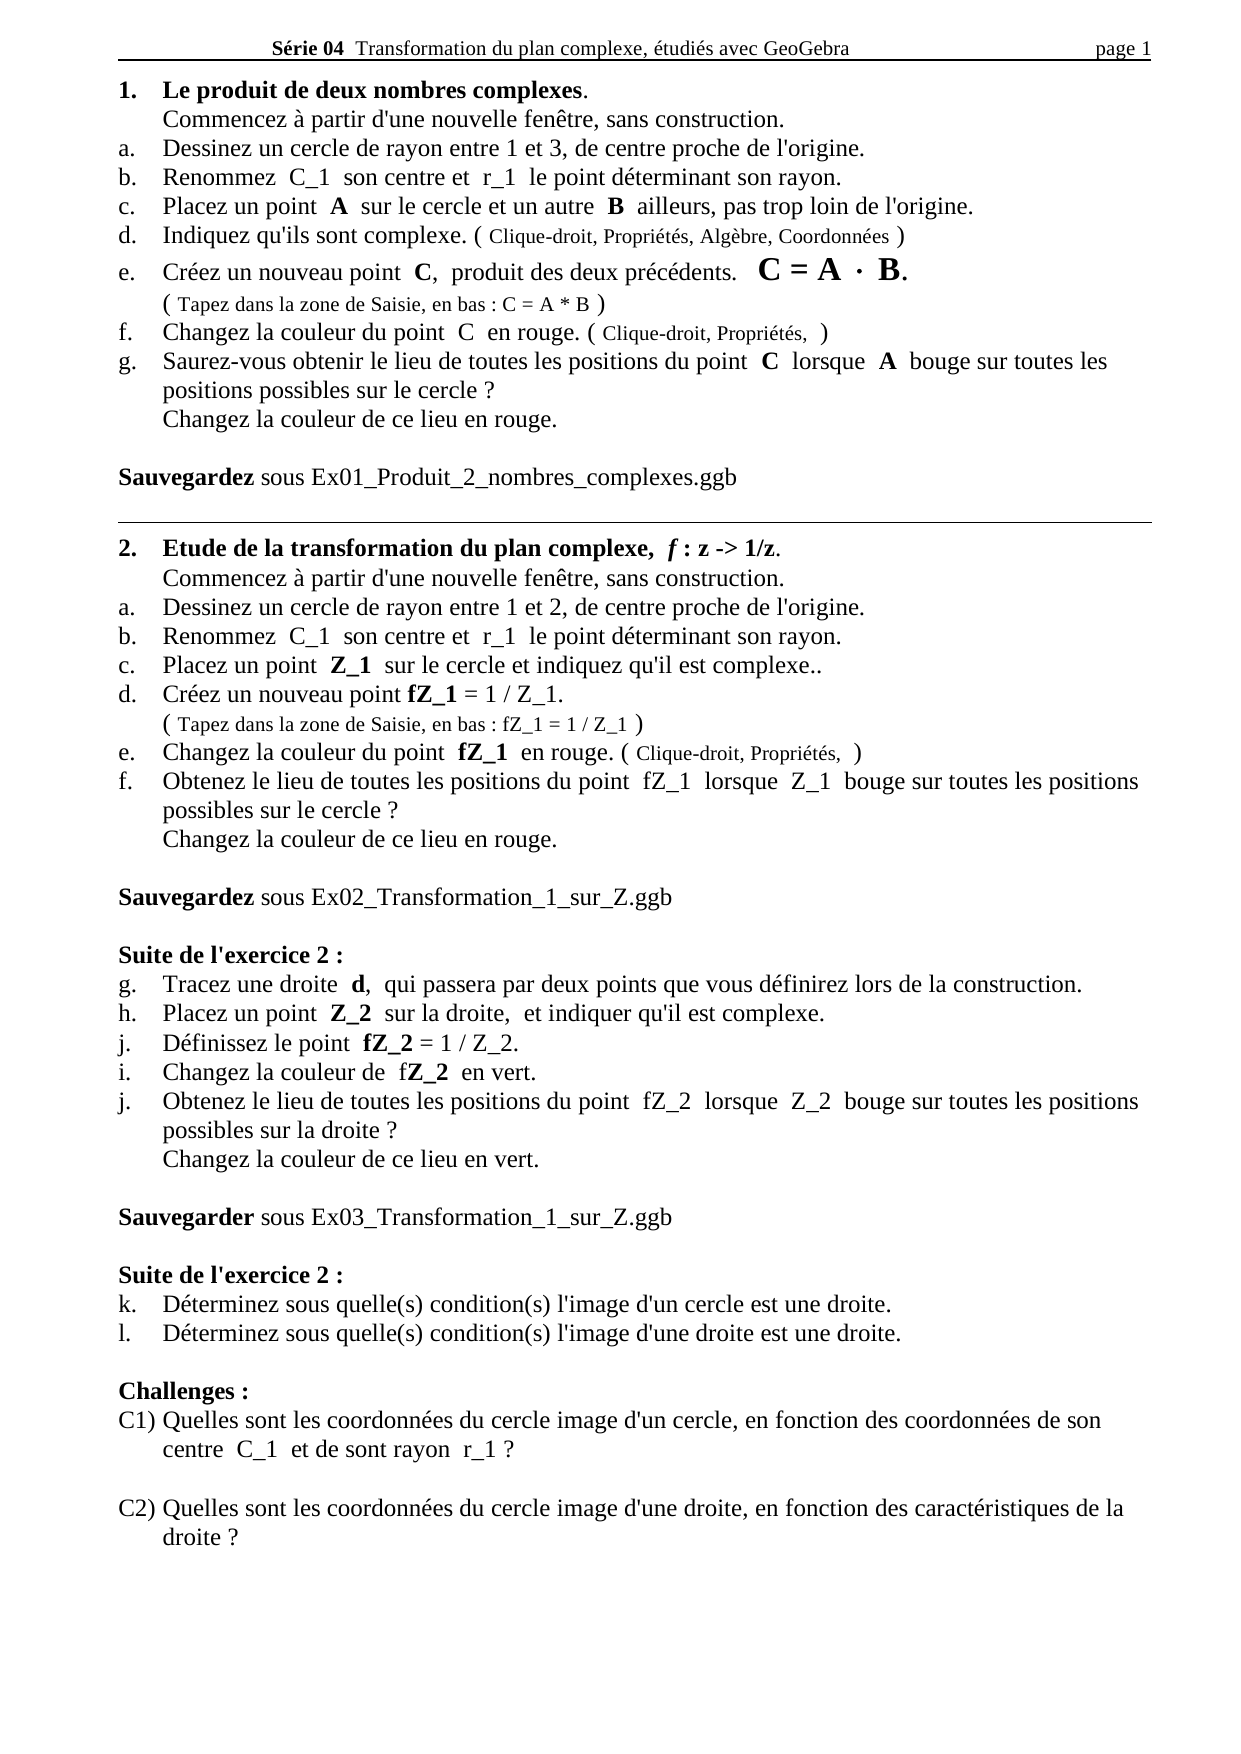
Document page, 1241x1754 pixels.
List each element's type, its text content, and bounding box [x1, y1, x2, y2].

text a. Dessinez un cercle de rayon entre 1 et 3, de centre proche de l'origine. [118, 133, 1151, 162]
text Sauvegardez sous Ex02_Transformation_1_sur_Z.ggb [118, 882, 1151, 911]
text k. Déterminez sous quelle(s) condition(s) l'image d'un cercle est une droite. [118, 1289, 1151, 1318]
text d. Indiquez qu'ils sont complexe. ( Clique-droit, Propriétés, Algèbre, Coordonnées ) [118, 220, 1151, 249]
text c. Placez un point A sur le cercle et un autre B ailleurs, pas trop loin de l'origine. [118, 191, 1151, 220]
text C1) Quelles sont les coordonnées du cercle image d'un cercle, en fonction des coordonnées de son centre C_1 et de sont rayon r_1 ? [118, 1405, 1151, 1463]
text Sauvegarder sous Ex03_Transformation_1_sur_Z.ggb [118, 1202, 1151, 1231]
text C2) Quelles sont les coordonnées du cercle image d'une droite, en fonction des caractéristiques de la droite ? [118, 1492, 1151, 1551]
text ( Tapez dans la zone de Saisie, en bas : fZ_1 = 1 / Z_1 ) [118, 708, 1151, 737]
text b. Renommez C_1 son centre et r_1 le point déterminant son rayon. [118, 621, 1151, 649]
text j. Définissez le point fZ_2 = 1 / Z_2. [118, 1027, 1151, 1056]
text Sauvegardez sous Ex01_Produit_2_nombres_complexes.ggb [118, 462, 1151, 491]
text f. Changez la couleur du point C en rouge. ( Clique-droit, Propriétés, ) [118, 317, 1151, 346]
text e. Créez un nouveau point C, produit des deux précédents. C = A  B. [118, 249, 1151, 288]
text Changez la couleur de ce lieu en rouge. [118, 824, 1151, 853]
text Commencez à partir d'une nouvelle fenêtre, sans construction. [118, 104, 1151, 133]
text b. Renommez C_1 son centre et r_1 le point déterminant son rayon. [118, 162, 1151, 191]
text g. Saurez-vous obtenir le lieu de toutes les positions du point C lorsque A bouge sur toutes les positions possibles sur le cercle ? [118, 346, 1151, 404]
text h. Placez un point Z_2 sur la droite, et indiquer qu'il est complexe. [118, 998, 1151, 1027]
text Suite de l'exercice 2 : [118, 1260, 1151, 1289]
text i. Changez la couleur de fZ_2 en vert. [118, 1056, 1151, 1086]
text f. Obtenez le lieu de toutes les positions du point fZ_1 lorsque Z_1 bouge sur toutes les positions possibles sur le cercle ? [118, 766, 1151, 824]
text 2. Etude de la transformation du plan complexe, f : z -> 1/z. [118, 533, 1151, 562]
text Challenges : [118, 1376, 1151, 1405]
text Suite de l'exercice 2 : [118, 940, 1151, 969]
text Changez la couleur de ce lieu en rouge. [118, 404, 1151, 433]
text g. Tracez une droite d, qui passera par deux points que vous définirez lors de la construction. [118, 969, 1151, 998]
text d. Créez un nouveau point fZ_1 = 1 / Z_1. [118, 679, 1151, 708]
text c. Placez un point Z_1 sur le cercle et indiquez qu'il est complexe.. [118, 649, 1151, 679]
text 1. Le produit de deux nombres complexes. [118, 75, 1151, 104]
text l. Déterminez sous quelle(s) condition(s) l'image d'une droite est une droite. [118, 1318, 1151, 1347]
text j. Obtenez le lieu de toutes les positions du point fZ_2 lorsque Z_2 bouge sur toutes les positions possibles sur la droite ? [118, 1086, 1151, 1144]
text Changez la couleur de ce lieu en vert. [118, 1144, 1151, 1173]
text a. Dessinez un cercle de rayon entre 1 et 2, de centre proche de l'origine. [118, 591, 1151, 621]
text ( Tapez dans la zone de Saisie, en bas : C = A * B ) [118, 288, 1151, 317]
text e. Changez la couleur du point fZ_1 en rouge. ( Clique-droit, Propriétés, ) [118, 737, 1151, 766]
text Commencez à partir d'une nouvelle fenêtre, sans construction. [118, 562, 1151, 591]
